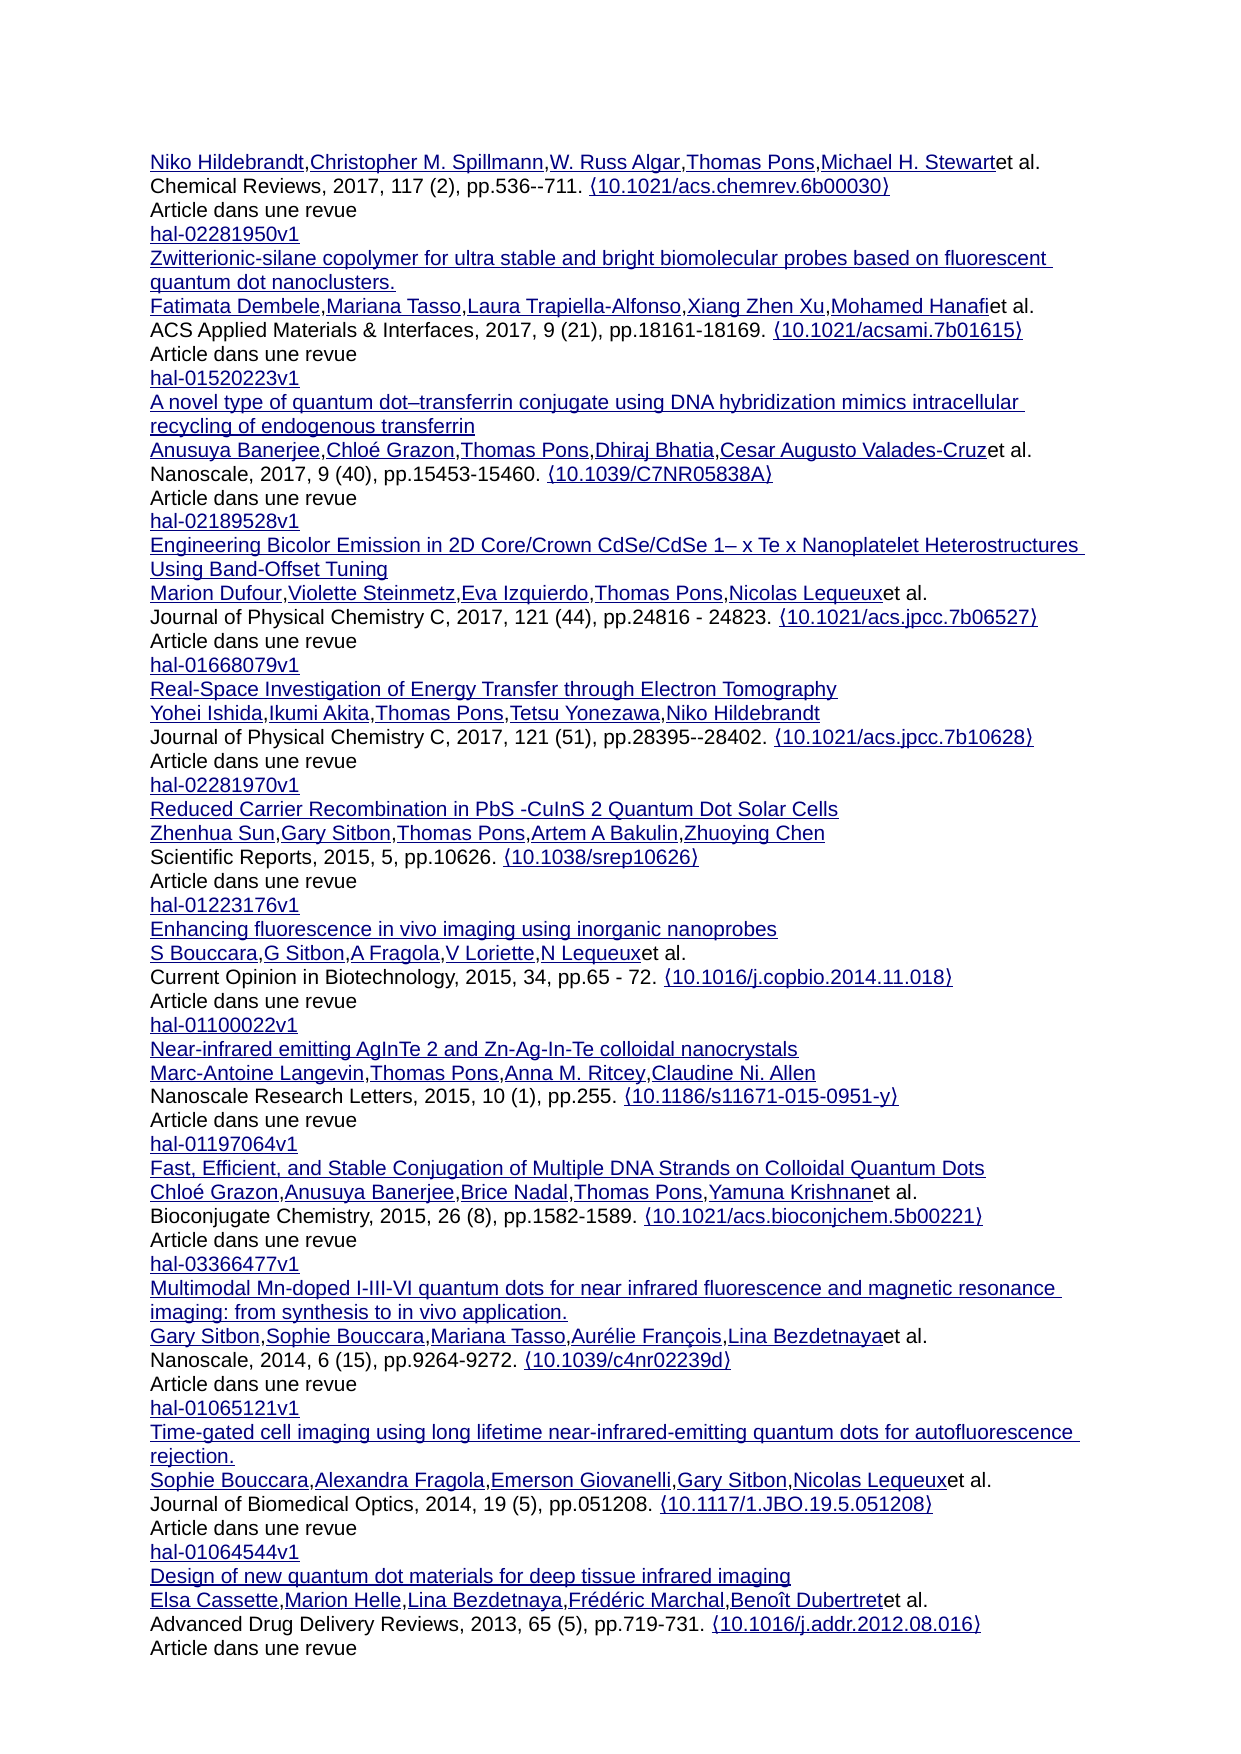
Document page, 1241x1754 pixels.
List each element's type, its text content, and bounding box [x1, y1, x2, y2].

table_cell Reduced Carrier Recombination in PbS -CuInS 2 Quantum Dot Solar Cells Zhenhua Sun,Gary Sitbon,Thomas Pons,Artem A Bakulin,Zhuoying Chen Scientific Reports, 2015, 5, pp.10626. ⟨10.1038/srep10626⟩ Article dans une revue hal-01223176v1 [150, 797, 1090, 917]
table_cell Niko Hildebrandt,Christopher M. Spillmann,W. Russ Algar,Thomas Pons,Michael H. Stewartet al. Chemical Reviews, 2017, 117 (2), pp.536--711. ⟨10.1021/acs.chemrev.6b00030⟩ Article dans une revue hal-02281950v1 [150, 150, 1090, 246]
table_cell Multimodal Mn-doped I-III-VI quantum dots for near infrared fluorescence and magnetic resonance imaging: from synthesis to in vivo application. Gary Sitbon,Sophie Bouccara,Mariana Tasso,Aurélie François,Lina Bezdetnayaet al. Nanoscale, 2014, 6 (15), pp.9264-9272. ⟨10.1039/c4nr02239d⟩ Article dans une revue hal-01065121v1 [150, 1276, 1090, 1420]
table_cell Time-gated cell imaging using long lifetime near-infrared-emitting quantum dots for autofluorescence rejection. Sophie Bouccara,Alexandra Fragola,Emerson Giovanelli,Gary Sitbon,Nicolas Lequeuxet al. Journal of Biomedical Optics, 2014, 19 (5), pp.051208. ⟨10.1117/1.JBO.19.5.051208⟩ Article dans une revue hal-01064544v1 [150, 1420, 1090, 1563]
table_cell Near-infrared emitting AgInTe 2 and Zn-Ag-In-Te colloidal nanocrystals Marc-Antoine Langevin,Thomas Pons,Anna M. Ritcey,Claudine Ni. Allen Nanoscale Research Letters, 2015, 10 (1), pp.255. ⟨10.1186/s11671-015-0951-y⟩ Article dans une revue hal-01197064v1 [150, 1036, 1090, 1156]
table_cell Design of new quantum dot materials for deep tissue infrared imaging Elsa Cassette,Marion Helle,Lina Bezdetnaya,Frédéric Marchal,Benoît Dubertretet al. Advanced Drug Delivery Reviews, 2013, 65 (5), pp.719-731. ⟨10.1016/j.addr.2012.08.016⟩ Article dans une revue [150, 1564, 1090, 1659]
table_cell Enhancing fluorescence in vivo imaging using inorganic nanoprobes S Bouccara,G Sitbon,A Fragola,V Loriette,N Lequeuxet al. Current Opinion in Biotechnology, 2015, 34, pp.65 - 72. ⟨10.1016/j.copbio.2014.11.018⟩ Article dans une revue hal-01100022v1 [150, 917, 1090, 1036]
table_cell A novel type of quantum dot–transferrin conjugate using DNA hybridization mimics intracellular recycling of endogenous transferrin Anusuya Banerjee,Chloé Grazon,Thomas Pons,Dhiraj Bhatia,Cesar Augusto Valades-Cruzet al. Nanoscale, 2017, 9 (40), pp.15453-15460. ⟨10.1039/C7NR05838A⟩ Article dans une revue hal-02189528v1 [150, 390, 1090, 533]
table_cell Real-Space Investigation of Energy Transfer through Electron Tomography Yohei Ishida,Ikumi Akita,Thomas Pons,Tetsu Yonezawa,Niko Hildebrandt Journal of Physical Chemistry C, 2017, 121 (51), pp.28395--28402. ⟨10.1021/acs.jpcc.7b10628⟩ Article dans une revue hal-02281970v1 [150, 677, 1090, 797]
table_cell Fast, Efficient, and Stable Conjugation of Multiple DNA Strands on Colloidal Quantum Dots Chloé Grazon,Anusuya Banerjee,Brice Nadal,Thomas Pons,Yamuna Krishnanet al. Bioconjugate Chemistry, 2015, 26 (8), pp.1582-1589. ⟨10.1021/acs.bioconjchem.5b00221⟩ Article dans une revue hal-03366477v1 [150, 1156, 1090, 1276]
table_cell Engineering Bicolor Emission in 2D Core/Crown CdSe/CdSe 1– x Te x Nanoplatelet Heterostructures Using Band-Offset Tuning Marion Dufour,Violette Steinmetz,Eva Izquierdo,Thomas Pons,Nicolas Lequeuxet al. Journal of Physical Chemistry C, 2017, 121 (44), pp.24816 - 24823. ⟨10.1021/acs.jpcc.7b06527⟩ Article dans une revue hal-01668079v1 [150, 533, 1090, 677]
table_cell Zwitterionic-silane copolymer for ultra stable and bright biomolecular probes based on fluorescent quantum dot nanoclusters. Fatimata Dembele,Mariana Tasso,Laura Trapiella-Alfonso,Xiang Zhen Xu,Mohamed Hanafiet al. ACS Applied Materials & Interfaces, 2017, 9 (21), pp.18161-18169. ⟨10.1021/acsami.7b01615⟩ Article dans une revue hal-01520223v1 [150, 246, 1090, 389]
